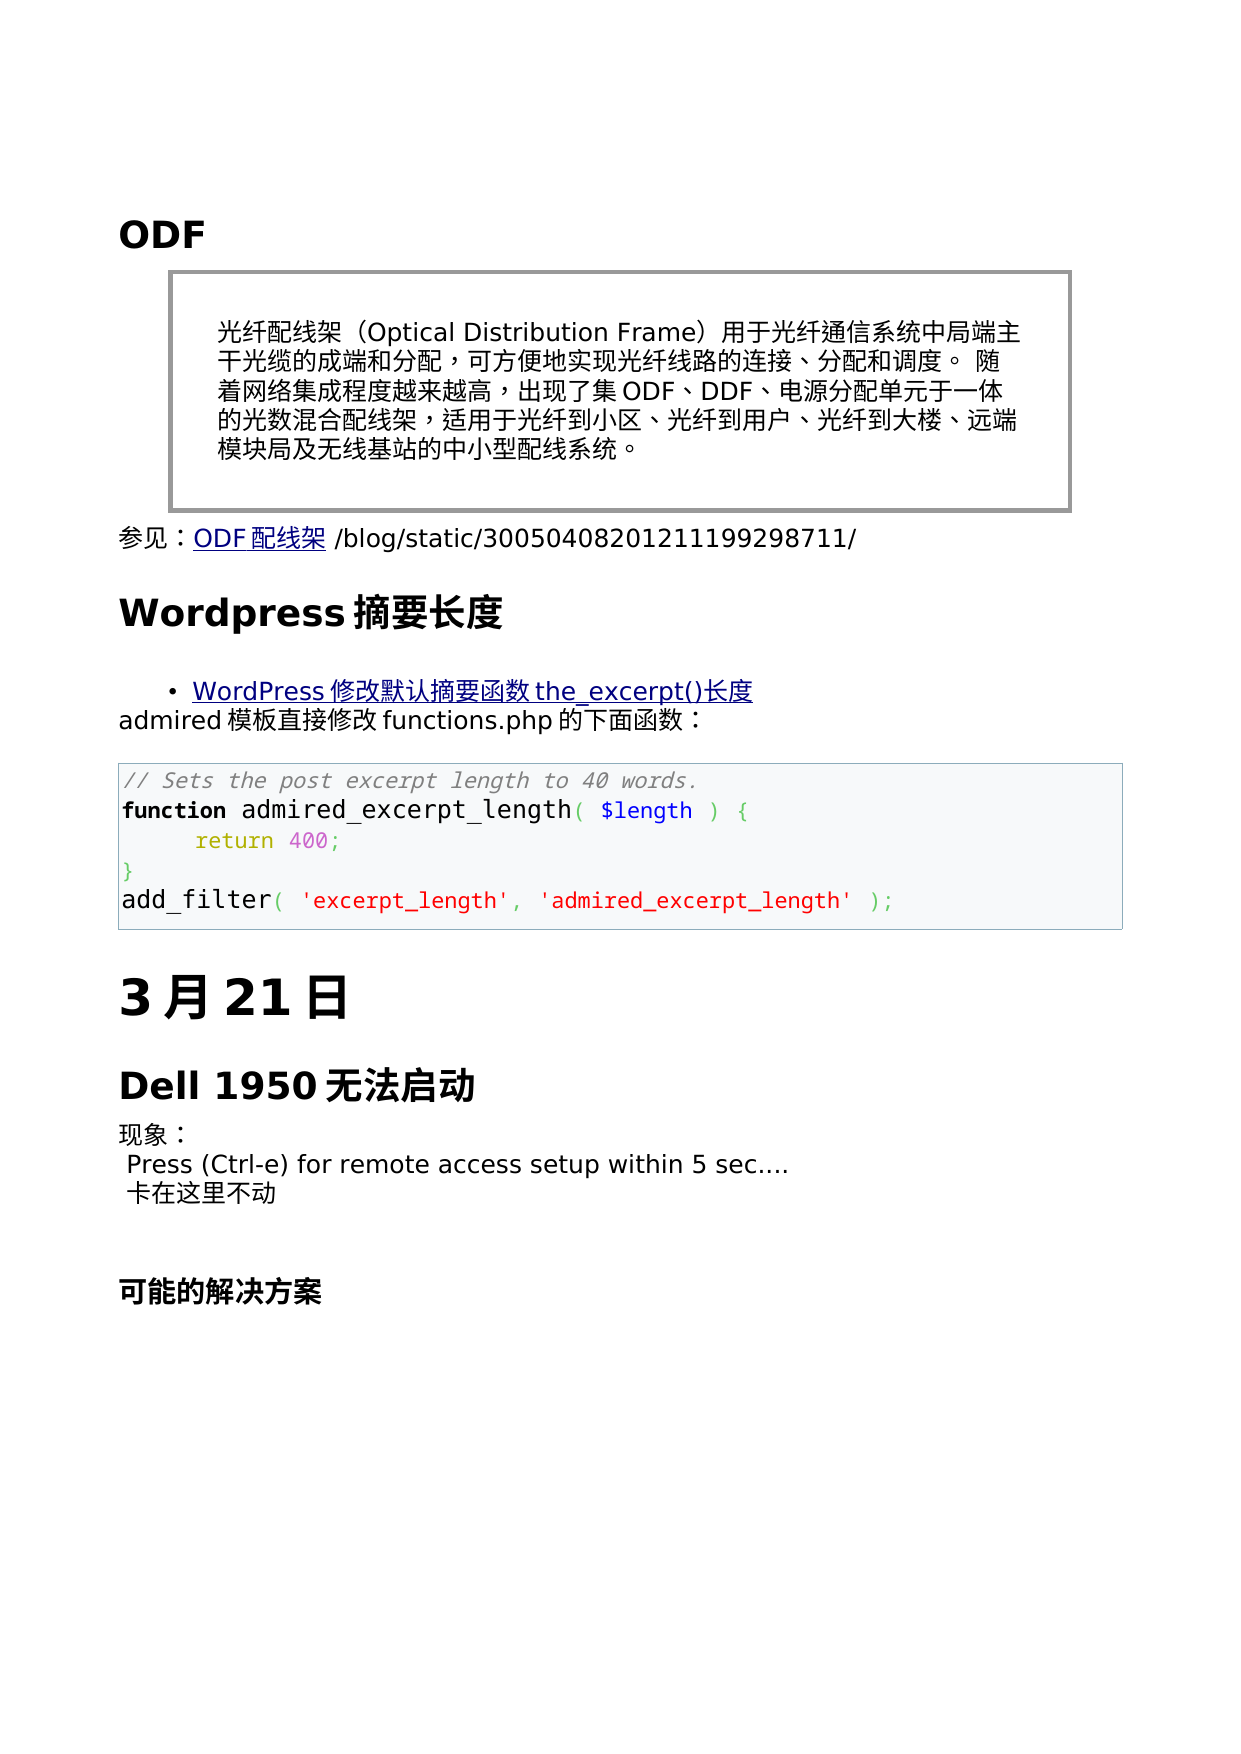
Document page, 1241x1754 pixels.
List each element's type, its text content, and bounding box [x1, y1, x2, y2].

subtitle 3月21日 [118, 969, 1122, 1027]
text 现象： Press (Ctrl-e) for remote access setup within 5 sec.... 卡在这里不动 [118, 1121, 1122, 1238]
subtitle Dell 1950无法启动 [118, 1065, 1122, 1108]
table_header // Sets the post excerpt length to 40 words. function admired_excerpt_length( $length ) { return 400; } add_filter( 'excerpt_length', 'admired_excerpt_length' ); [119, 764, 1122, 929]
table_header 光纤配线架（Optical Distribution Frame）用于光纤通信系统中局端主干光缆的成端和分配，可方便地实现光纤线路的连接、分配和调度。 随着网络集成程度越来越高，出现了集ODF、DDF、电源分配单元于一体的光数混合配线架，适用于光纤到小区、光纤到用户、光纤到大楼、远端模块局及无线基站的中小型配线系统。 [181, 283, 1059, 500]
subtitle Wordpress摘要长度 [118, 591, 1122, 635]
subtitle 可能的解决方案 [118, 1275, 1122, 1309]
subtitle ODF [118, 214, 1122, 257]
text admired模板直接修改functions.php的下面函数： [118, 706, 1122, 735]
list WordPress修改默认摘要函数the_excerpt()长度 [177, 677, 1122, 706]
text 参见：ODF配线架 /blog/static/30050408201211199298711/ [118, 270, 1122, 554]
